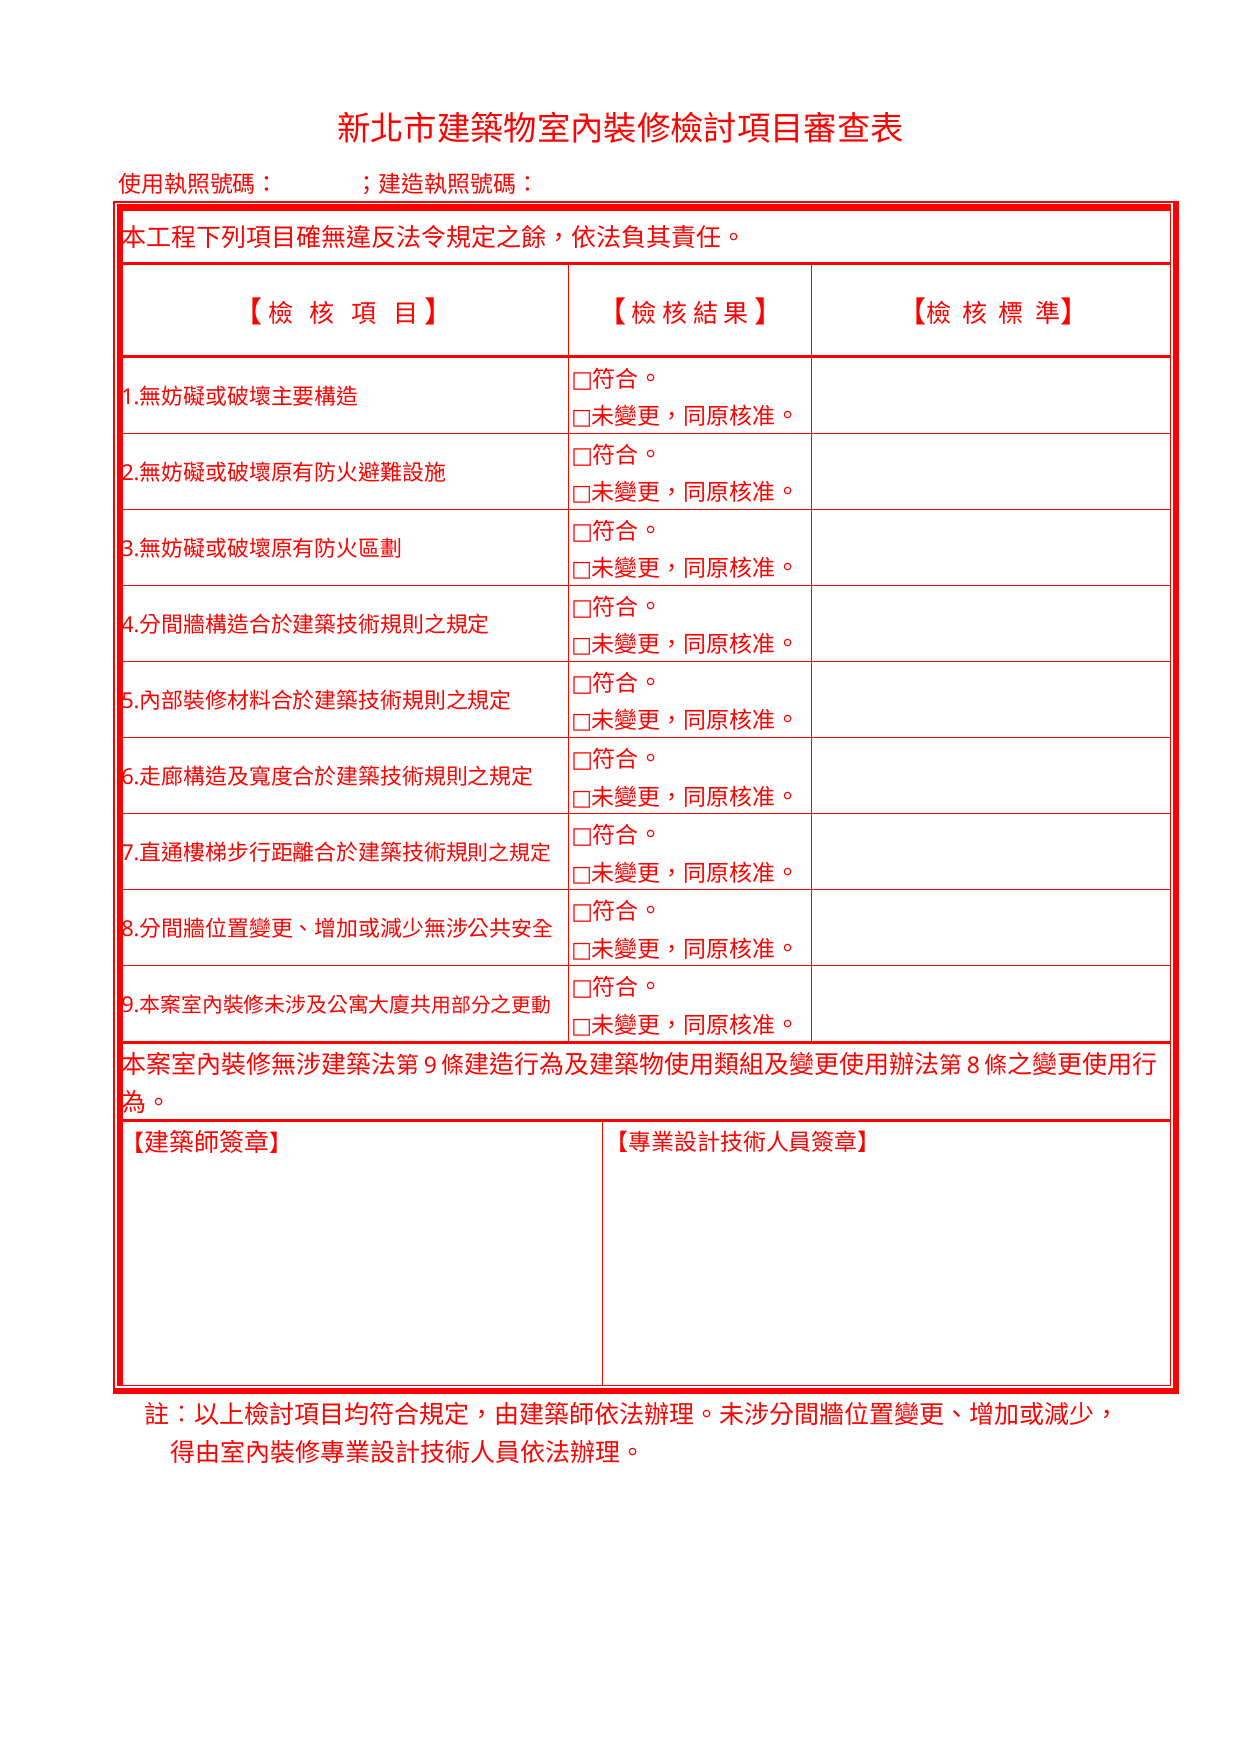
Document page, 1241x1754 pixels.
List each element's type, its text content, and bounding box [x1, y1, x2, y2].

table_cell □符合。 □未變更，同原核准。 [569, 738, 811, 813]
table_cell 1.無妨礙或破壞主要構造 [123, 358, 568, 433]
table_cell 【專業設計技術人員簽章】 [603, 1122, 1170, 1385]
table_cell □符合。 □未變更，同原核准。 [569, 814, 811, 889]
table_cell [812, 586, 1170, 661]
table_cell 9.本案室內裝修未涉及公寓大廈共用部分之更動 [123, 966, 568, 1041]
table_header 本工程下列項目確無違反法令規定之餘，依法負其責任。 [123, 211, 1170, 262]
table_cell □符合。 □未變更，同原核准。 [569, 358, 811, 433]
table_cell 2.無妨礙或破壞原有防火避難設施 [123, 434, 568, 509]
table_cell □符合。 □未變更，同原核准。 [569, 434, 811, 509]
table_cell 7.直通樓梯步行距離合於建築技術規則之規定 [123, 814, 568, 889]
table_cell 4.分間牆構造合於建築技術規則之規定 [123, 586, 568, 661]
table_cell 【建築師簽章】 [123, 1122, 602, 1385]
table_cell □符合。 □未變更，同原核准。 [569, 586, 811, 661]
table_cell 8.分間牆位置變更、增加或減少無涉公共安全 [123, 890, 568, 965]
text 得由室內裝修專業設計技術人員依法辦理。 [118, 1432, 1122, 1469]
table_cell □符合。 □未變更，同原核准。 [569, 662, 811, 737]
table_cell [812, 966, 1170, 1041]
table_cell [812, 738, 1170, 813]
table_cell □符合。 □未變更，同原核准。 [569, 966, 811, 1041]
table_cell 6.走廊構造及寬度合於建築技術規則之規定 [123, 738, 568, 813]
table_cell [812, 890, 1170, 965]
table_cell [812, 434, 1170, 509]
table_cell 5.內部裝修材料合於建築技術規則之規定 [123, 662, 568, 737]
table_cell 本案室內裝修無涉建築法第9條建造行為及建築物使用類組及變更使用辦法第8條之變更使用行為。 [123, 1044, 1170, 1119]
table_cell 3.無妨礙或破壞原有防火區劃 [123, 510, 568, 585]
table_cell 【 檢 核 結 果 】 [569, 265, 811, 354]
text 註︰以上檢討項目均符合規定，由建築師依法辦理。未涉分間牆位置變更、增加或減少， [118, 1394, 1122, 1432]
text 新北市建築物室內裝修檢討項目審查表 [118, 89, 1122, 164]
table_cell [812, 662, 1170, 737]
table_cell 【 檢 核 項 目 】 [123, 265, 568, 354]
table_cell [812, 510, 1170, 585]
table_cell 【檢 核 標 準】 [812, 265, 1170, 354]
table_cell [812, 358, 1170, 433]
table_cell [812, 814, 1170, 889]
table_cell □符合。 □未變更，同原核准。 [569, 510, 811, 585]
text 使用執照號碼： ；建造執照號碼： [118, 164, 1122, 201]
table_cell □符合。 □未變更，同原核准。 [569, 890, 811, 965]
